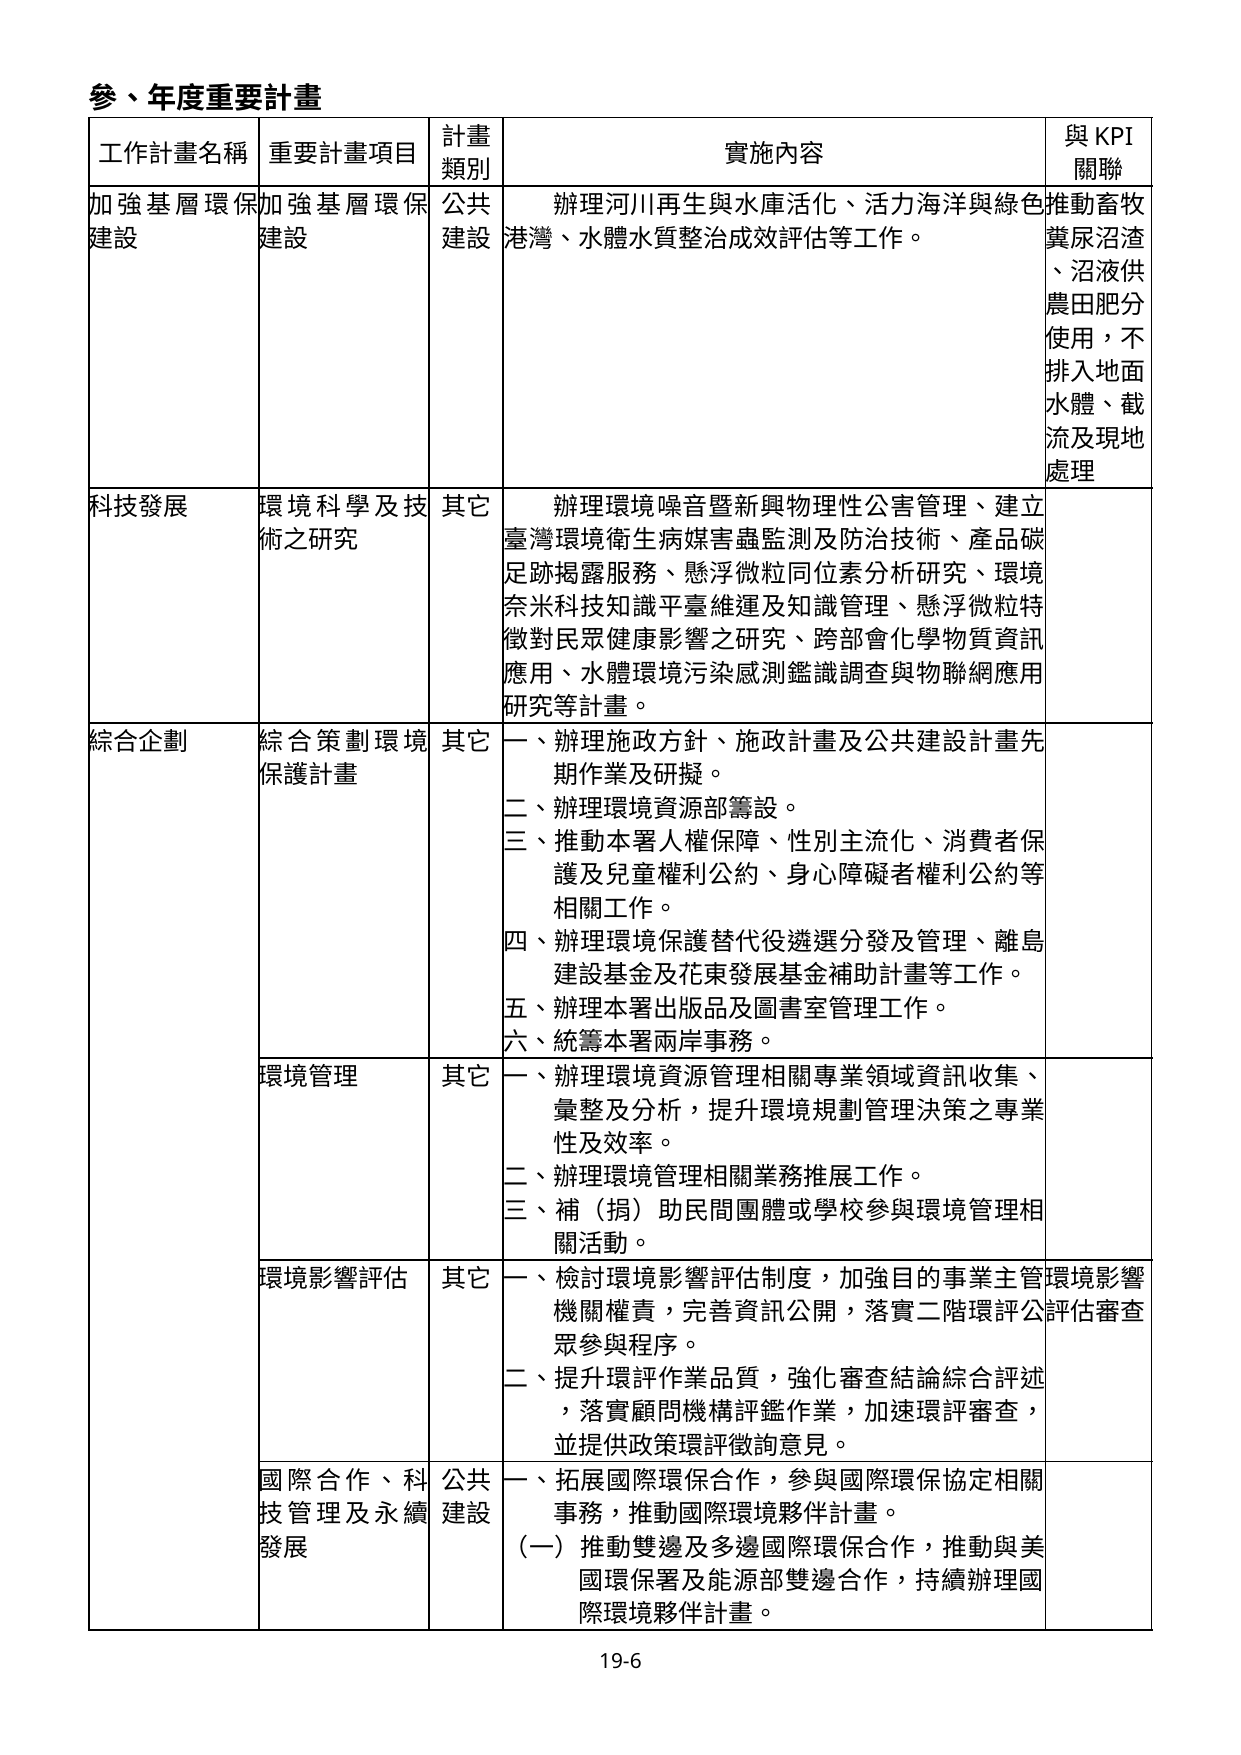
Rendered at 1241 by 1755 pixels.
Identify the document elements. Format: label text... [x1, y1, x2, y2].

table_cell 其它 [430, 724, 502, 1057]
table_header 實施內容 [504, 118, 1045, 185]
table_cell 其它 [430, 489, 502, 722]
table_cell [1046, 1059, 1151, 1259]
table_cell 環境影響評估審查 [1046, 1261, 1151, 1461]
table_cell 公共建設 [430, 187, 502, 487]
table_cell 環境科學及技術之研究 [260, 489, 428, 722]
table_cell 科技發展 [90, 489, 258, 722]
table_cell [1046, 1462, 1151, 1629]
table_header 工作計畫名稱 [90, 118, 258, 185]
table_cell 加強基層環保建設 [260, 187, 428, 487]
table_cell 一、辦理施政方針、施政計畫及公共建設計畫先期作業及研擬。 二、辦理環境資源部籌設。 三、推動本署人權保障、性別主流化、消費者保護及兒童權利公約、身心障礙者權利公約等相關工作。 四、辦理環境保護替代役遴選分發及管理、離島建設基金及花東發展基金補助計畫等工作。 五、辦理本署出版品及圖書室管理工作。 六、統籌本署兩岸事務。 [504, 724, 1045, 1057]
table_cell [1046, 724, 1151, 1057]
table_header 與KPI 關聯 [1046, 118, 1151, 185]
text 參、年度重要計畫 [89, 75, 1152, 117]
table_cell 環境影響評估 [260, 1261, 428, 1461]
table_cell 一、拓展國際環保合作，參與國際環保協定相關事務，推動國際環境夥伴計畫。 （一）推動雙邊及多邊國際環保合作，推動與美國環保署及能源部雙邊合作，持續辦理國際環境夥伴計畫。 [504, 1462, 1045, 1629]
table_cell 推動畜牧糞尿沼渣、沼液供農田肥分使用，不排入地面水體、截流及現地處理 [1046, 187, 1151, 487]
table_cell 綜合企劃 [90, 724, 258, 1629]
table_cell 辦理河川再生與水庫活化、活力海洋與綠色港灣、水體水質整治成效評估等工作。 [504, 187, 1045, 487]
table_cell 辦理環境噪音暨新興物理性公害管理、建立臺灣環境衛生病媒害蟲監測及防治技術、產品碳足跡揭露服務、懸浮微粒同位素分析研究、環境奈米科技知識平臺維運及知識管理、懸浮微粒特徵對民眾健康影響之研究、跨部會化學物質資訊應用、水體環境污染感測鑑識調查與物聯網應用研究等計畫。 [504, 489, 1045, 722]
table_cell 其它 [430, 1261, 502, 1461]
table_cell [1046, 489, 1151, 722]
table_cell 公共建設 [430, 1462, 502, 1629]
table_cell 一、檢討環境影響評估制度，加強目的事業主管機關權責，完善資訊公開，落實二階環評公眾參與程序。 二、提升環評作業品質，強化審查結論綜合評述，落實顧問機構評鑑作業，加速環評審查，並提供政策環評徵詢意見。 [504, 1261, 1045, 1461]
table_cell 加強基層環保建設 [90, 187, 258, 487]
table_cell 一、辦理環境資源管理相關專業領域資訊收集、彙整及分析，提升環境規劃管理決策之專業性及效率。 二、辦理環境管理相關業務推展工作。 三、補（捐）助民間團體或學校參與環境管理相關活動。 [504, 1059, 1045, 1259]
table_cell 其它 [430, 1059, 502, 1259]
table_header 重要計畫項目 [260, 118, 428, 185]
table_cell 環境管理 [260, 1059, 428, 1259]
table_header 計畫類別 [430, 118, 502, 185]
table_cell 國際合作、科技管理及永續發展 [260, 1462, 428, 1629]
table_cell 綜合策劃環境保護計畫 [260, 724, 428, 1057]
